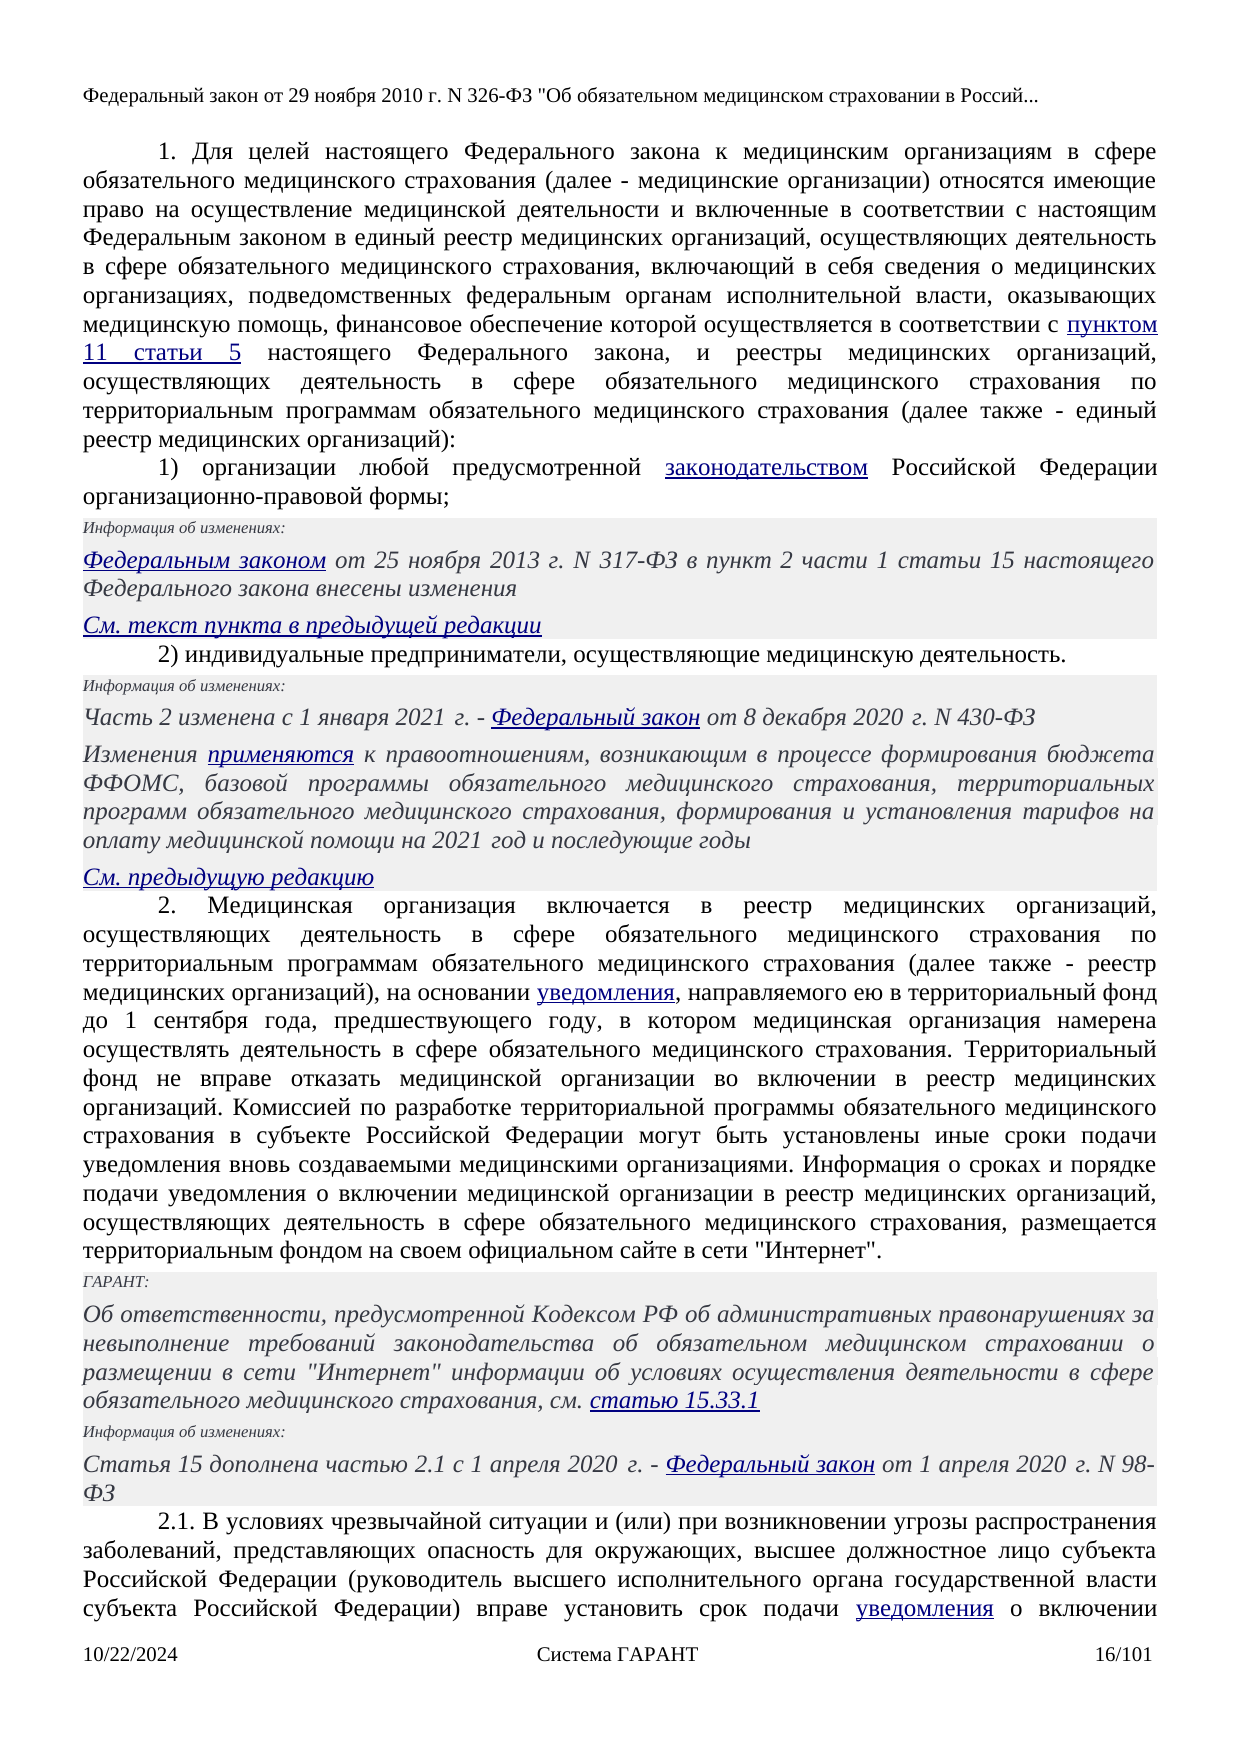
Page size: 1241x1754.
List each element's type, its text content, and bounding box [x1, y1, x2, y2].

text Информация об изменениях: [287, 518, 1157, 537]
text См. предыдущую редакцию [377, 862, 1157, 891]
text Статья 15 дополнена частью 2.1 с 1 апреля 2020 г. - Федеральный закон от 1 апреля 2020 г. N 98-ФЗ [118, 1470, 1157, 1506]
text ГАРАНТ: [151, 1272, 1157, 1291]
text 1. Для целей настоящего Федерального закона к медицинским организациям в сфере обязательного медицинского страхования (далее - медицинские организации) относятся имеющие право на осуществление медицинской деятельности и включенные в соответствии с настоящим Федеральным законом в единый реестр медицинских организаций, осуществляющих деятельность в сфере обязательного медицинского страхования, включающий в себя сведения о медицинских организациях, подведомственных федеральным органам исполнительной власти, оказывающих медицинскую помощь, финансовое обеспечение которой осуществляется в соответствии с пунктом 11 статьи 5 настоящего Федерального закона, и реестры медицинских организаций, осуществляющих деятельность в сфере обязательного медицинского страхования по территориальным программам обязательного медицинского страхования (далее также - единый реестр медицинских организаций): [83, 136, 1157, 452]
text 2.1. В условиях чрезвычайной ситуации и (или) при возникновении угрозы распространения заболеваний, представляющих опасность для окружающих, высшее должностное лицо субъекта Российской Федерации (руководитель высшего исполнительного органа государственной власти субъекта Российской Федерации) вправе установить срок подачи уведомления о включении [83, 1506, 1157, 1621]
text Федеральным законом от 25 ноября 2013 г. N 317-ФЗ в пункт 2 части 1 статьи 15 настоящего Федерального закона внесены изменения [83, 573, 1157, 602]
text 2) индивидуальные предприниматели, осуществляющие медицинскую деятельность. [83, 639, 1157, 668]
text 1) организации любой предусмотренной законодательством Российской Федерации организационно-правовой формы; [83, 452, 1157, 510]
text Информация об изменениях: [287, 1422, 1157, 1441]
text Об ответственности, предусмотренной Кодексом РФ об административных правонарушениях за невыполнение требований законодательства об обязательном медицинском страховании о размещении в сети "Интернет" информации об условиях осуществления деятельности в сфере обязательного медицинского страхования, см. статью 15.33.1 [762, 1385, 1157, 1414]
text 2. Медицинская организация включается в реестр медицинских организаций, осуществляющих деятельность в сфере обязательного медицинского страхования по территориальным программам обязательного медицинского страхования (далее также - реестр медицинских организаций), на основании уведомления, направляемого ею в территориальный фонд до 1 сентября года, предшествующего году, в котором медицинская организация намерена осуществлять деятельность в сфере обязательного медицинского страхования. Территориальный фонд не вправе отказать медицинской организации во включении в реестр медицинских организаций. Комиссией по разработке территориальной программы обязательного медицинского страхования в субъекте Российской Федерации могут быть установлены иные сроки подачи уведомления вновь создаваемыми медицинскими организациями. Информация о сроках и порядке подачи уведомления о включении медицинской организации в реестр медицинских организаций, осуществляющих деятельность в сфере обязательного медицинского страхования, размещается территориальным фондом на своем официальном сайте в сети "Интернет". [83, 891, 1157, 1264]
text См. текст пункта в предыдущей редакции [544, 610, 1157, 639]
text Информация об изменениях: [287, 675, 1157, 694]
text Изменения применяются к правоотношениям, возникающим в процессе формирования бюджета ФФОМС, базовой программы обязательного медицинского страхования, территориальных программ обязательного медицинского страхования, формирования и установления тарифов на оплату медицинской помощи на 2021 год и последующие годы [753, 825, 1157, 854]
text Часть 2 изменена с 1 января 2021 г. - Федеральный закон от 8 декабря 2020 г. N 430-ФЗ [83, 702, 1157, 731]
